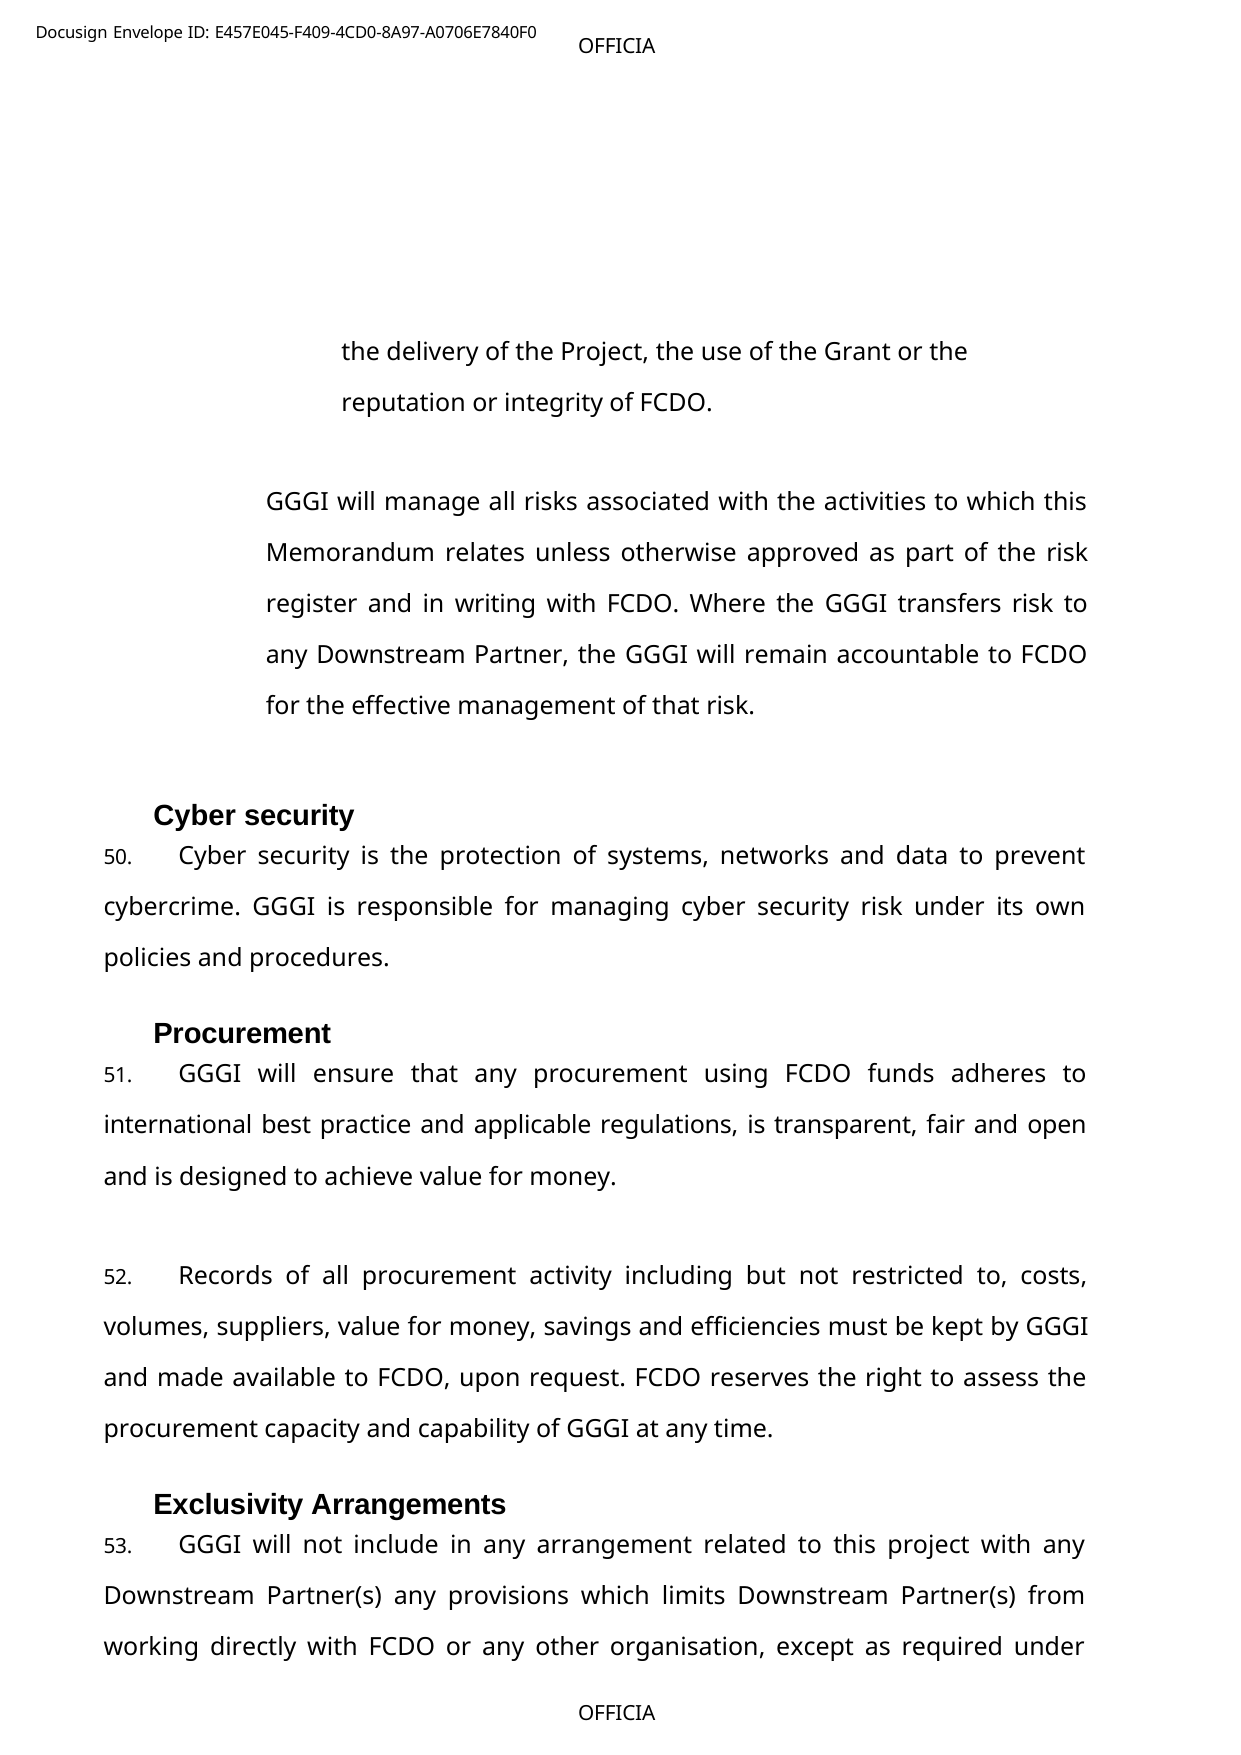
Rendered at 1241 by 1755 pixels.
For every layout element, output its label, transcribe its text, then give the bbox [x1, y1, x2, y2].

text GGGI will manage all risks associated with the activities to which this Memorandum relates unless otherwise approved as part of the risk register and in writing with FCDO. Where the GGGI transfers risk to any Downstream Partner, the GGGI will remain accountable to FCDO for the effective management of that risk. [266, 484, 1088, 722]
list Cyber security is the protection of systems, networks and data to prevent cybercrime. GGGI is responsible for managing cyber security risk under its own policies and procedures. [103, 838, 1087, 974]
subtitle Exclusivity Arrangements [153, 1487, 1137, 1521]
list GGGI will ensure that any procurement using FCDO funds adheres to international best practice and applicable regulations, is transparent, fair and open and is designed to achieve value for money. [103, 1056, 1087, 1192]
list GGGI will not include in any arrangement related to this project with any Downstream Partner(s) any provisions which limits Downstream Partner(s) from working directly with FCDO or any other organisation, except as required under [103, 1526, 1086, 1663]
list Records of all procurement activity including but not restricted to, costs, volumes, suppliers, value for money, savings and efficiencies must be kept by GGGI and made available to FCDO, upon request. FCDO reserves the right to assess the procurement capacity and capability of GGGI at any time. [103, 1258, 1088, 1445]
subtitle Cyber security [153, 798, 1137, 832]
subtitle Procurement [153, 1016, 1137, 1050]
text the delivery of the Project, the use of the Grant or the reputation or integrity of FCDO. [341, 333, 1079, 418]
